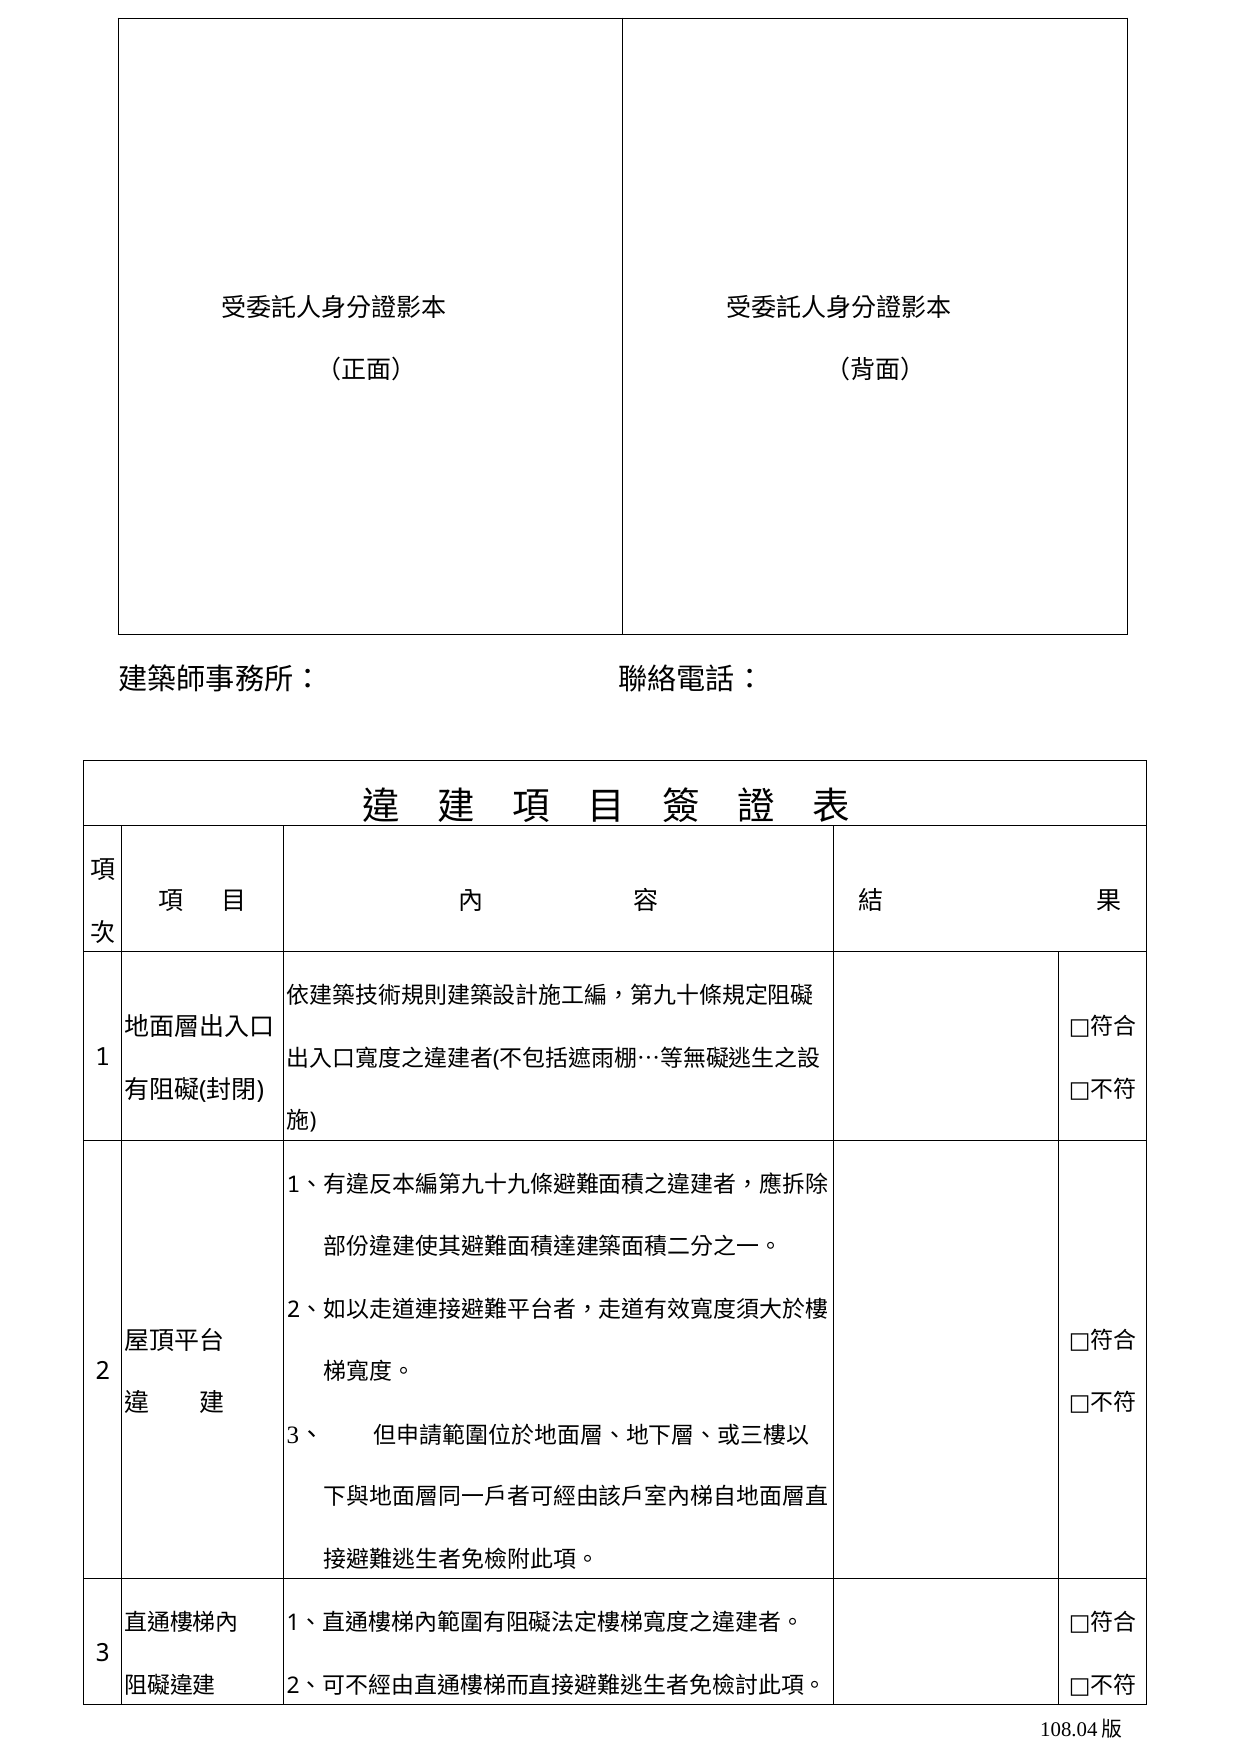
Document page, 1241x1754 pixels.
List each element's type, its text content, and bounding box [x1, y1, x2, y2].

table_cell [834, 952, 1058, 1139]
table_cell 有違反本編第九十九條避難面積之違建者，應拆除部份違建使其避難面積達建築面積二分之一。 如以走道連接避難平台者，走道有效寬度須大於樓梯寬度。 但申請範圍位於地面層、地下層、或三樓以下與地面層同一戶者可經由該戶室內梯自地面層直接避難逃生者免檢附此項。 [284, 1141, 833, 1578]
table_cell 結 果 [834, 826, 1146, 951]
table_cell 1、直通樓梯內範圍有阻礙法定樓梯寬度之違建者。 2、可不經由直通樓梯而直接避難逃生者免檢討此項。 [284, 1579, 833, 1704]
table_cell 2 [84, 1141, 121, 1578]
table_cell 受委託人身分證影本 （背面） [623, 19, 1127, 634]
table_cell [834, 1579, 1058, 1704]
table_cell □符合 □不符 [1059, 1141, 1146, 1578]
table_cell 項 目 [122, 826, 283, 951]
table_cell 依建築技術規則建築設計施工編，第九十條規定阻礙出入口寬度之違建者(不包括遮雨棚…等無礙逃生之設施) [284, 952, 833, 1139]
table_cell 3 [84, 1579, 121, 1704]
table_cell 地面層出入口有阻礙(封閉) [122, 952, 283, 1139]
text 建築師事務所： 聯絡電話： [118, 635, 1122, 698]
table_cell 項 次 [84, 826, 121, 951]
table_cell 直通樓梯內 阻礙違建 [122, 1579, 283, 1704]
table_cell 內 容 [284, 826, 833, 951]
table_cell 受委託人身分證影本 （正面） [119, 19, 622, 634]
table_cell □符合 □不符 [1059, 1579, 1146, 1704]
table_cell 屋頂平台 違 建 [122, 1141, 283, 1578]
table_cell □符合 □不符 [1059, 952, 1146, 1139]
table_cell [834, 1141, 1058, 1578]
table_cell 1 [84, 952, 121, 1139]
table_header 違 建 項 目 簽 證 表 [84, 761, 1146, 825]
